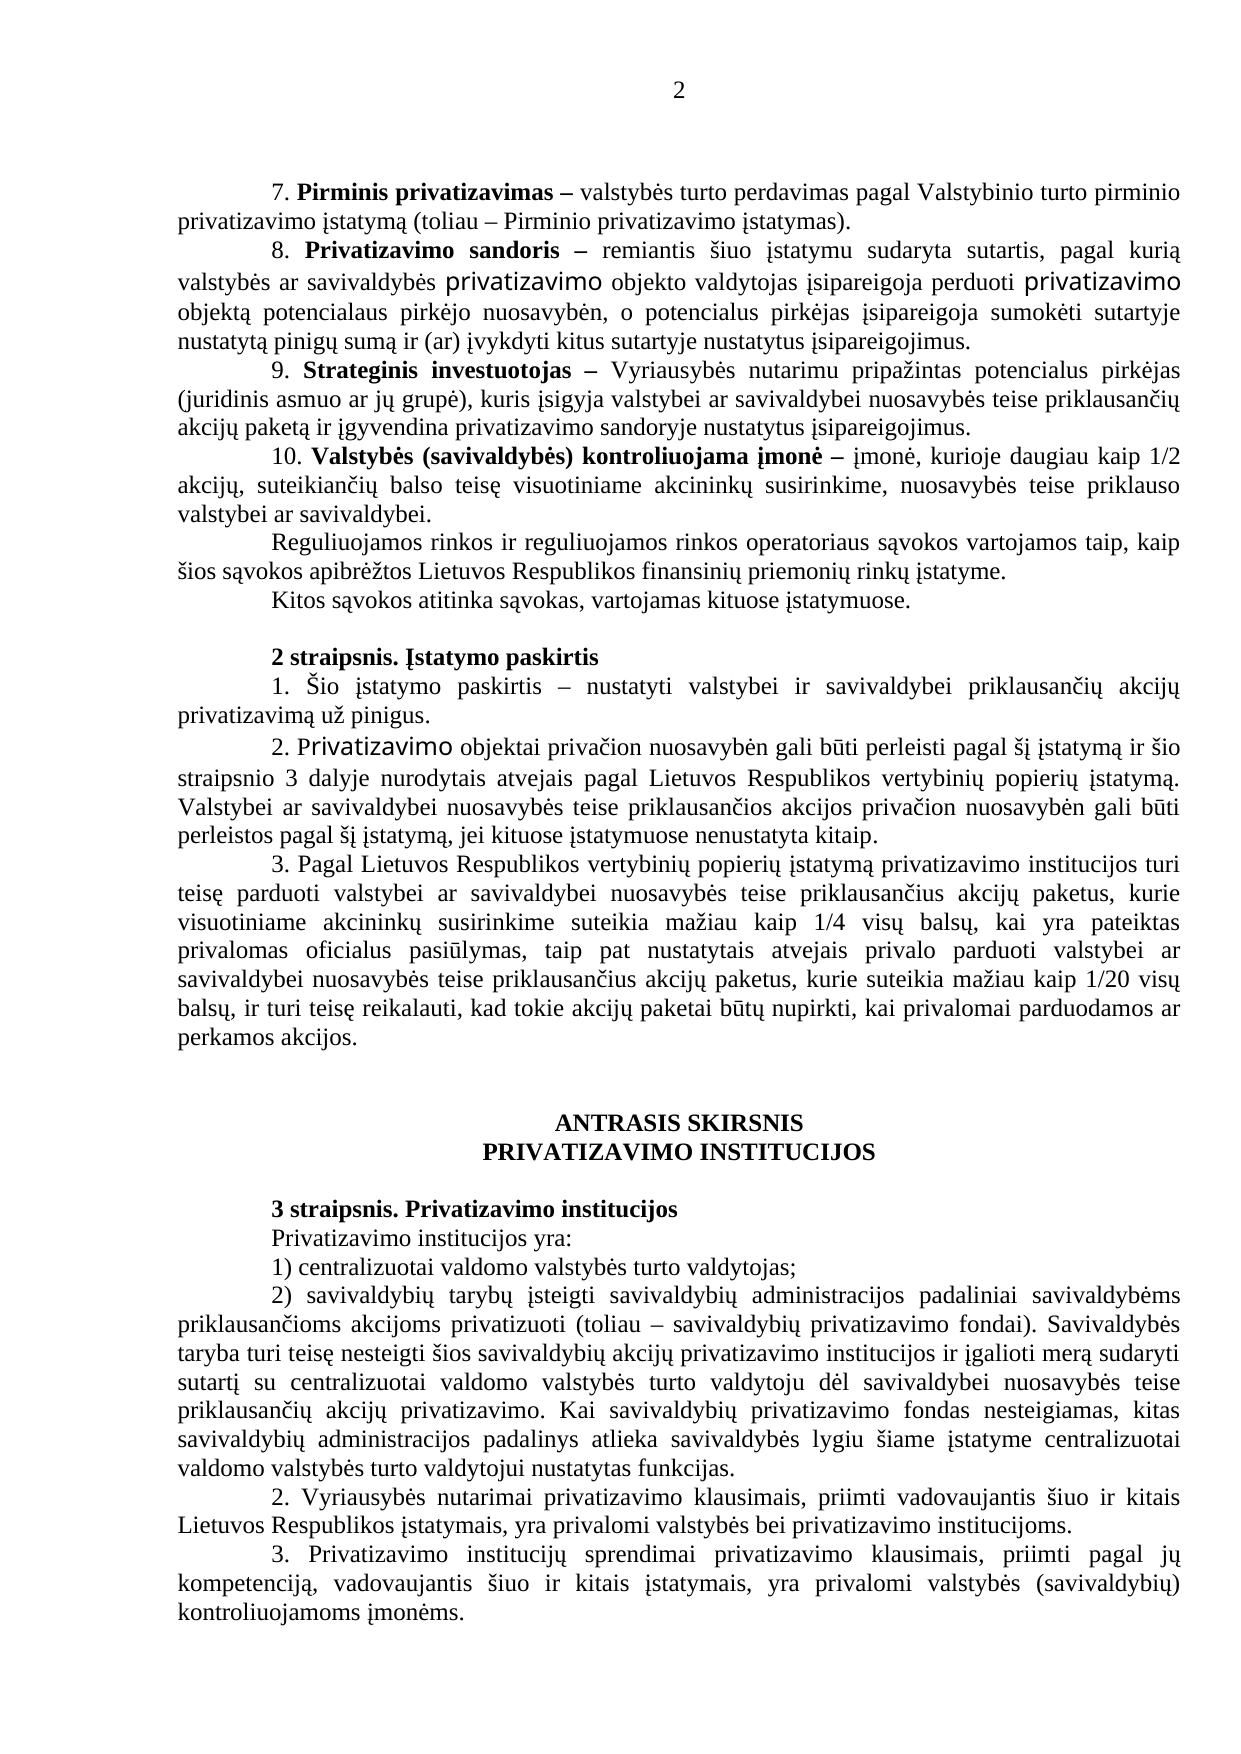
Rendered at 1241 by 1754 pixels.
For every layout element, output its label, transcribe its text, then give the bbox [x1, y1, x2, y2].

text 9. Strateginis investuotojas – Vyriausybės nutarimu pripažintas potencialus pirkėjas (juridinis asmuo ar jų grupė), kuris įsigyja valstybei ar savivaldybei nuosavybės teise priklausančių akcijų paketą ir įgyvendina privatizavimo sandoryje nustatytus įsipareigojimus. [177, 355, 1181, 441]
text Privatizavimo institucijos yra: [177, 1223, 1181, 1252]
text 2. Vyriausybės nutarimai privatizavimo klausimais, priimti vadovaujantis šiuo ir kitais Lietuvos Respublikos įstatymais, yra privalomi valstybės bei privatizavimo institucijoms. [177, 1482, 1181, 1539]
text 1. Šio įstatymo paskirtis – nustatyti valstybei ir savivaldybei priklausančių akcijų privatizavimą už pinigus. [177, 671, 1181, 729]
text 2. Privatizavimo objektai privačion nuosavybėn gali būti perleisti pagal šį įstatymą ir šio straipsnio 3 dalyje nurodytais atvejais pagal Lietuvos Respublikos vertybinių popierių įstatymą. Valstybei ar savivaldybei nuosavybės teise priklausančios akcijos privačion nuosavybėn gali būti perleistos pagal šį įstatymą, jei kituose įstatymuose nenustatyta kitaip. [177, 729, 1181, 849]
text Reguliuojamos rinkos ir reguliuojamos rinkos operatoriaus sąvokos vartojamos taip, kaip šios sąvokos apibrėžtos Lietuvos Respublikos finansinių priemonių rinkų įstatyme. [177, 527, 1181, 585]
text 2 straipsnis. Įstatymo paskirtis [177, 642, 1181, 671]
text ANTRASIS SKIRSNIS [177, 1108, 1181, 1137]
text 3. Pagal Lietuvos Respublikos vertybinių popierių įstatymą privatizavimo institucijos turi teisę parduoti valstybei ar savivaldybei nuosavybės teise priklausančius akcijų paketus, kurie visuotiniame akcininkų susirinkime suteikia mažiau kaip 1/4 visų balsų, kai yra pateiktas privalomas oficialus pasiūlymas, taip pat nustatytais atvejais privalo parduoti valstybei ar savivaldybei nuosavybės teise priklausančius akcijų paketus, kurie suteikia mažiau kaip 1/20 visų balsų, ir turi teisę reikalauti, kad tokie akcijų paketai būtų nupirkti, kai privalomai parduodamos ar perkamos akcijos. [177, 849, 1181, 1050]
text Kitos sąvokos atitinka sąvokas, vartojamas kituose įstatymuose. [177, 585, 1181, 614]
text 3 straipsnis. Privatizavimo institucijos [177, 1194, 1181, 1223]
text 2) savivaldybių tarybų įsteigti savivaldybių administracijos padaliniai savivaldybėms priklausančioms akcijoms privatizuoti (toliau – savivaldybių privatizavimo fondai). Savivaldybės taryba turi teisę nesteigti šios savivaldybių akcijų privatizavimo institucijos ir įgalioti merą sudaryti sutartį su centralizuotai valdomo valstybės turto valdytoju dėl savivaldybei nuosavybės teise priklausančių akcijų privatizavimo. Kai savivaldybių privatizavimo fondas nesteigiamas, kitas savivaldybių administracijos padalinys atlieka savivaldybės lygiu šiame įstatyme centralizuotai valdomo valstybės turto valdytojui nustatytas funkcijas. [177, 1280, 1181, 1482]
text 3. Privatizavimo institucijų sprendimai privatizavimo klausimais, priimti pagal jų kompetenciją, vadovaujantis šiuo ir kitais įstatymais, yra privalomi valstybės (savivaldybių) kontroliuojamoms įmonėms. [177, 1539, 1181, 1625]
text 10. Valstybės (savivaldybės) kontroliuojama įmonė – įmonė, kurioje daugiau kaip 1/2 akcijų, suteikiančių balso teisę visuotiniame akcininkų susirinkime, nuosavybės teise priklauso valstybei ar savivaldybei. [177, 441, 1181, 527]
text 8. Privatizavimo sandoris – remiantis šiuo įstatymu sudaryta sutartis, pagal kurią valstybės ar savivaldybės privatizavimo objekto valdytojas įsipareigoja perduoti privatizavimo objektą potencialaus pirkėjo nuosavybėn, o potencialus pirkėjas įsipareigoja sumokėti sutartyje nustatytą pinigų sumą ir (ar) įvykdyti kitus sutartyje nustatytus įsipareigojimus. [177, 235, 1181, 355]
text PRIVATIZAVIMO INSTITUCIJOS [177, 1137, 1181, 1165]
text 7. Pirminis privatizavimas – valstybės turto perdavimas pagal Valstybinio turto pirminio privatizavimo įstatymą (toliau – Pirminio privatizavimo įstatymas). [177, 177, 1181, 235]
text 1) centralizuotai valdomo valstybės turto valdytojas; [177, 1252, 1181, 1280]
